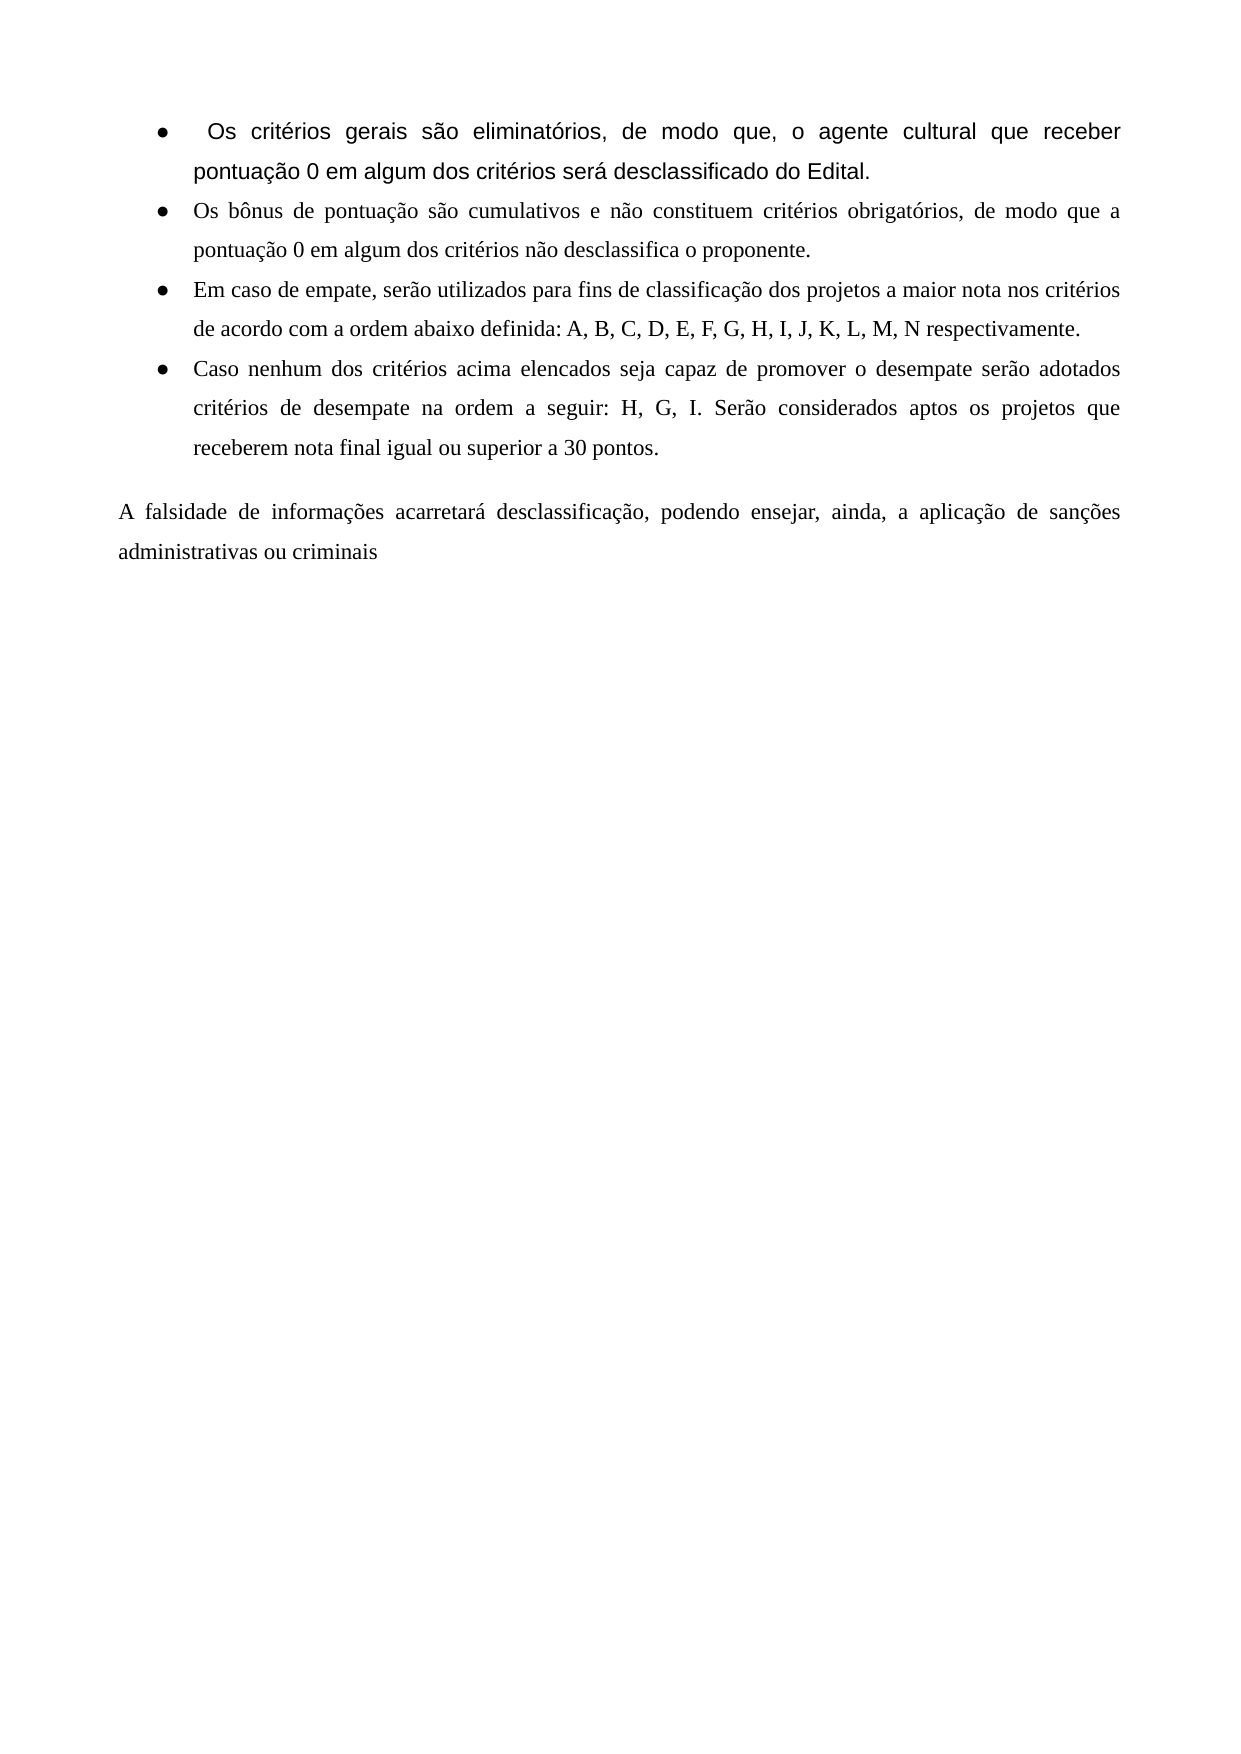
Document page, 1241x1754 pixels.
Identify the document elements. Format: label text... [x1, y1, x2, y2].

list Os critérios gerais são eliminatórios, de modo que, o agente cultural que receber pontuação 0 em algum dos critérios será desclassificado do Edital. [156, 118, 1122, 184]
list Os bônus de pontuação são cumulativos e não constituem critérios obrigatórios, de modo que a pontuação 0 em algum dos critérios não desclassifica o proponente. [156, 197, 1122, 263]
list Caso nenhum dos critérios acima elencados seja capaz de promover o desempate serão adotados critérios de desempate na ordem a seguir: H, G, I. Serão considerados aptos os projetos que receberem nota final igual ou superior a 30 pontos. [156, 355, 1122, 460]
text A falsidade de informações acarretará desclassificação, podendo ensejar, ainda, a aplicação de sanções administrativas ou criminais [118, 498, 1122, 564]
list Em caso de empate, serão utilizados para fins de classificação dos projetos a maior nota nos critérios de acordo com a ordem abaixo definida: A, B, C, D, E, F, G, H, I, J, K, L, M, N respectivamente. [156, 276, 1122, 342]
